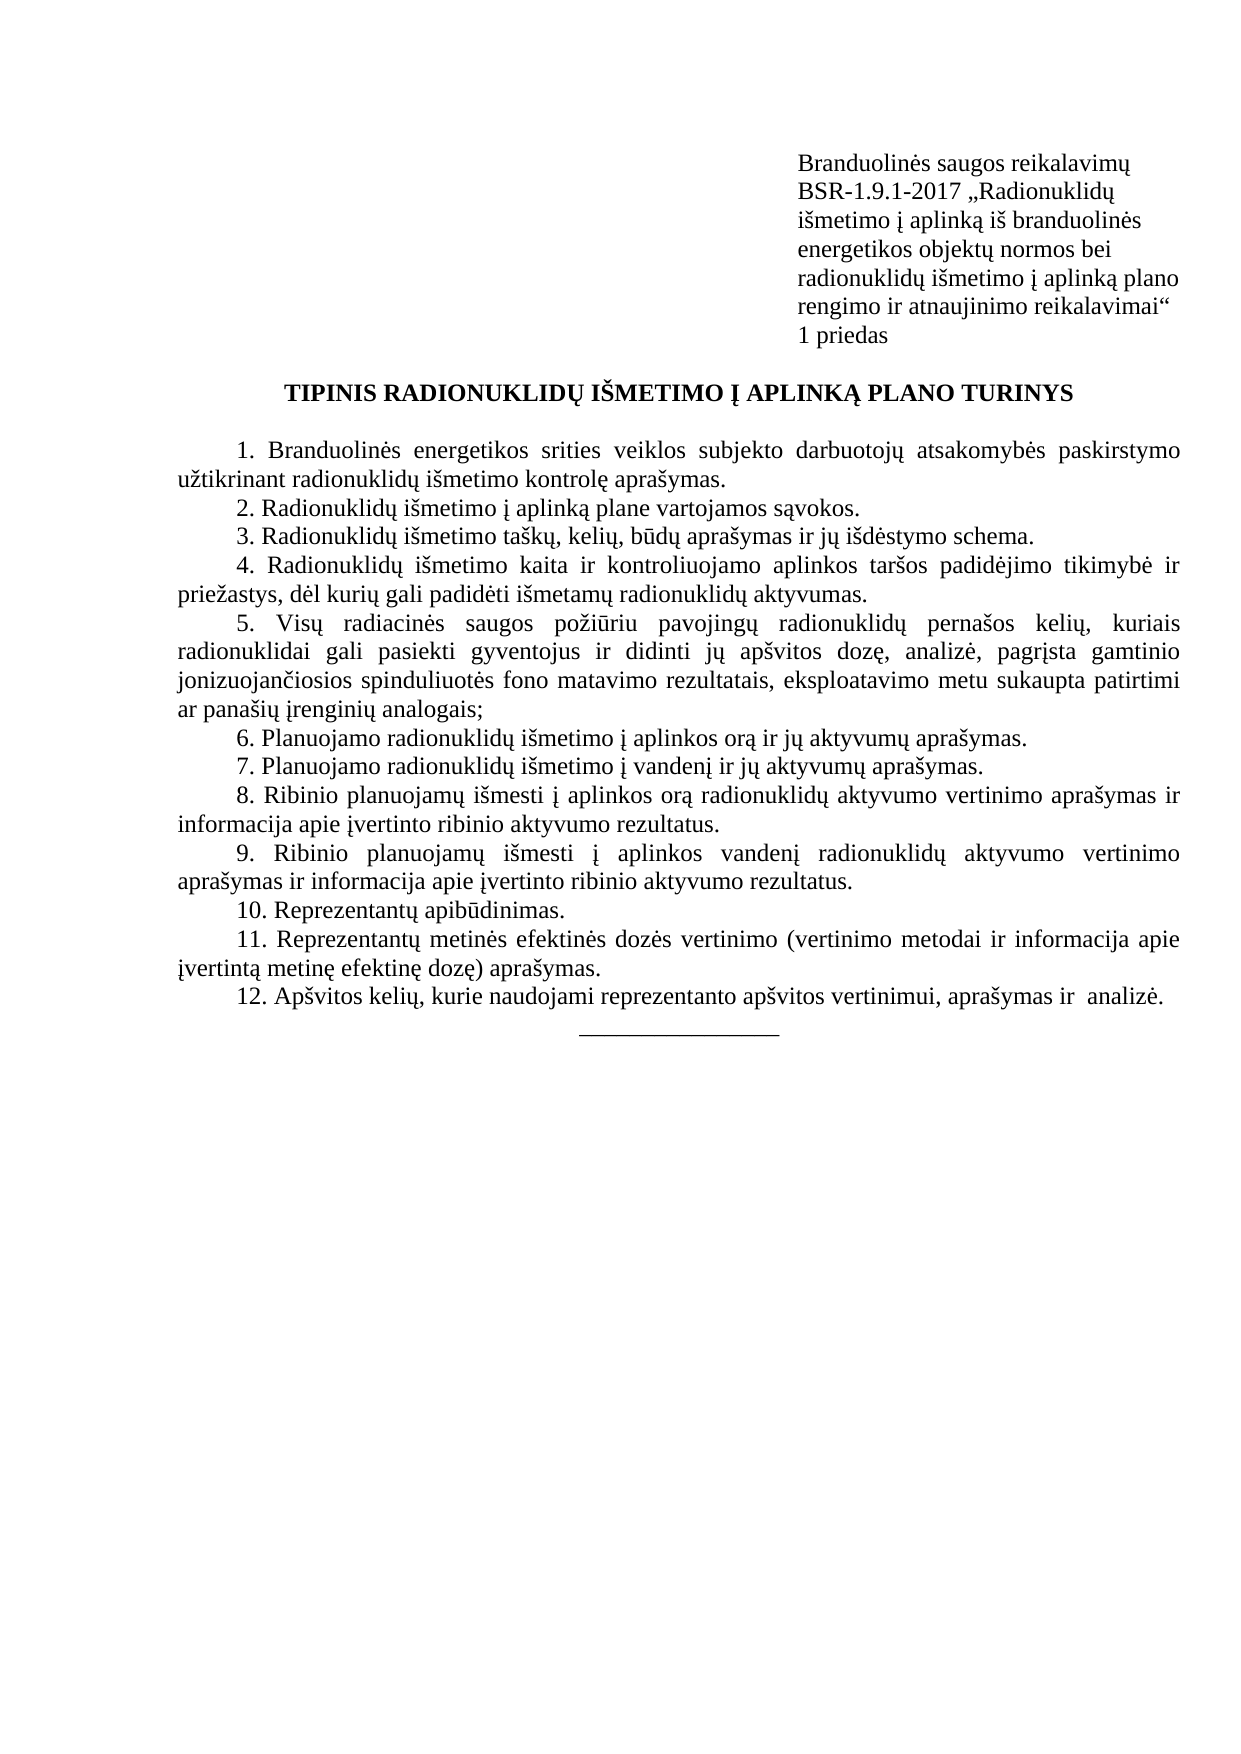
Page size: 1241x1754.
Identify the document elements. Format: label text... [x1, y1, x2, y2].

text 6. Planuojamo radionuklidų išmetimo į aplinkos orą ir jų aktyvumų aprašymas. [177, 723, 1181, 751]
text 2. Radionuklidų išmetimo į aplinką plane vartojamos sąvokos. [177, 493, 1181, 521]
text 10. Reprezentantų apibūdinimas. [177, 895, 1181, 924]
text energetikos objektų normos bei [797, 234, 1181, 263]
text 12. Apšvitos kelių, kurie naudojami reprezentanto apšvitos vertinimui, aprašymas ir analizė. [177, 981, 1181, 1010]
text 9. Ribinio planuojamų išmesti į aplinkos vandenį radionuklidų aktyvumo vertinimo aprašymas ir informacija apie įvertinto ribinio aktyvumo rezultatus. [177, 838, 1181, 895]
text 5. Visų radiacinės saugos požiūriu pavojingų radionuklidų pernašos kelių, kuriais radionuklidai gali pasiekti gyventojus ir didinti jų apšvitos dozę, analizė, pagrįsta gamtinio jonizuojančiosios spinduliuotės fono matavimo rezultatais, eksploatavimo metu sukaupta patirtimi ar panašių įrenginių analogais; [177, 608, 1181, 723]
text rengimo ir atnaujinimo reikalavimai“ [797, 291, 1181, 320]
text 7. Planuojamo radionuklidų išmetimo į vandenį ir jų aktyvumų aprašymas. [177, 751, 1181, 780]
text 1 priedas [797, 320, 1181, 349]
text 11. Reprezentantų metinės efektinės dozės vertinimo (vertinimo metodai ir informacija apie įvertintą metinę efektinę dozę) aprašymas. [177, 924, 1181, 981]
text 4. Radionuklidų išmetimo kaita ir kontroliuojamo aplinkos taršos padidėjimo tikimybė ir priežastys, dėl kurių gali padidėti išmetamų radionuklidų aktyvumas. [177, 550, 1181, 608]
text ________________ [177, 1010, 1181, 1039]
text TIPINIS RADIONUKLIDŲ IŠMETIMO Į APLINKĄ PLANO TURINYS [177, 378, 1181, 406]
text išmetimo į aplinką iš branduolinės [797, 205, 1181, 234]
text 1. Branduolinės energetikos srities veiklos subjekto darbuotojų atsakomybės paskirstymo užtikrinant radionuklidų išmetimo kontrolę aprašymas. [177, 435, 1181, 493]
text Branduolinės saugos reikalavimų [797, 148, 1181, 176]
text 3. Radionuklidų išmetimo taškų, kelių, būdų aprašymas ir jų išdėstymo schema. [177, 521, 1181, 550]
text radionuklidų išmetimo į aplinką plano [797, 263, 1181, 291]
text BSR-1.9.1-2017 „Radionuklidų [797, 176, 1181, 205]
text 8. Ribinio planuojamų išmesti į aplinkos orą radionuklidų aktyvumo vertinimo aprašymas ir informacija apie įvertinto ribinio aktyvumo rezultatus. [177, 780, 1181, 838]
